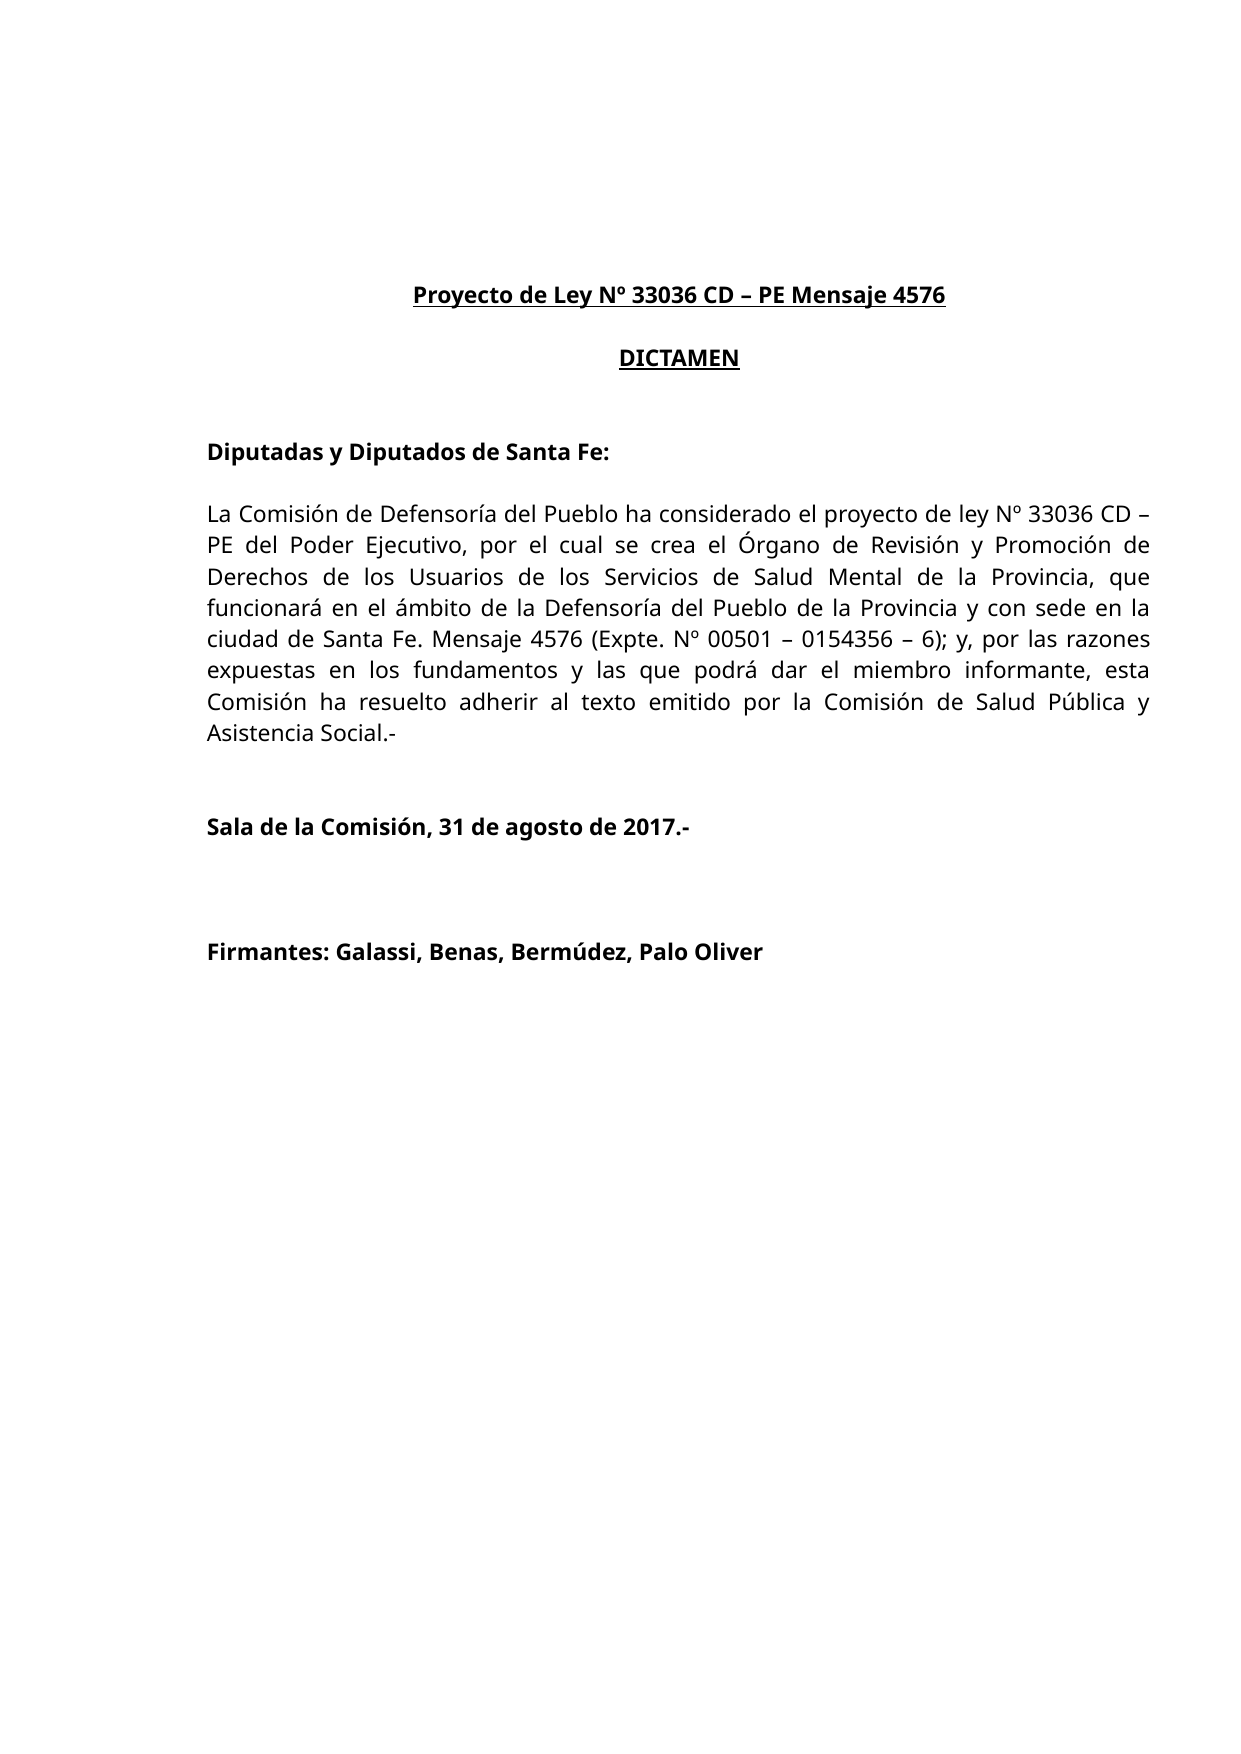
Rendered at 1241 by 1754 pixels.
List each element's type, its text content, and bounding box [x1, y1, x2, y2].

text DICTAMEN [207, 342, 1152, 373]
text Sala de la Comisión, 31 de agosto de 2017.- [207, 811, 1152, 842]
text Proyecto de Ley Nº 33036 CD – PE Mensaje 4576 [207, 279, 1152, 311]
text Diputadas y Diputados de Santa Fe: [207, 436, 1152, 467]
text Firmantes: Galassi, Benas, Bermúdez, Palo Oliver [207, 936, 1152, 967]
text La Comisión de Defensoría del Pueblo ha considerado el proyecto de ley Nº 33036 CD – PE del Poder Ejecutivo, por el cual se crea el Órgano de Revisión y Promoción de Derechos de los Usuarios de los Servicios de Salud Mental de la Provincia, que funcionará en el ámbito de la Defensoría del Pueblo de la Provincia y con sede en la ciudad de Santa Fe. Mensaje 4576 (Expte. Nº 00501 – 0154356 – 6); y, por las razones expuestas en los fundamentos y las que podrá dar el miembro informante, esta Comisión ha resuelto adherir al texto emitido por la Comisión de Salud Pública y Asistencia Social.- [207, 498, 1152, 748]
